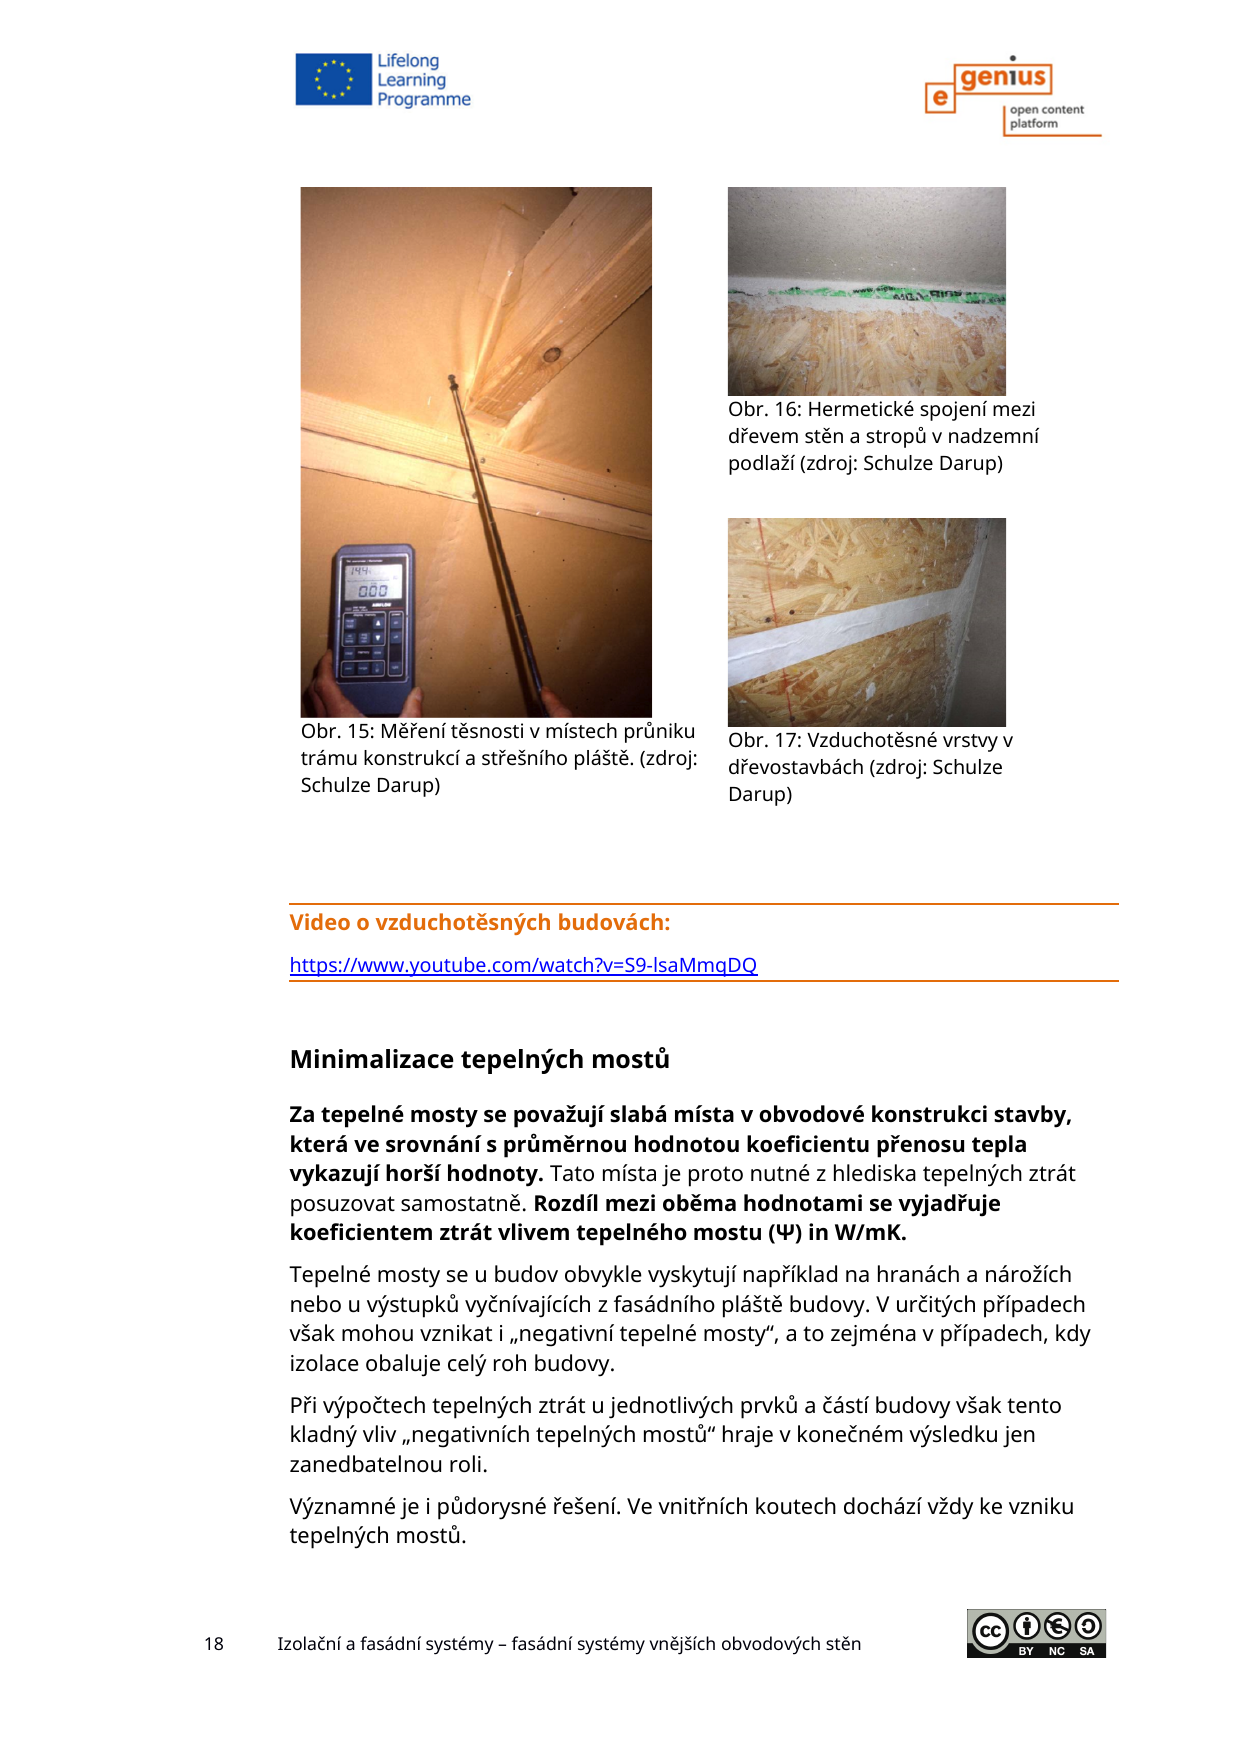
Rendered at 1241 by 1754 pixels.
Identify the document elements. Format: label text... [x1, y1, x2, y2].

text Při výpočtech tepelných ztrát u jednotlivých prvků a částí budovy však tento kladný vliv „negativních tepelných mostů“ hraje v konečném výsledku jen zanedbatelnou roli. [289, 1389, 1119, 1478]
table_header Obr. 15: Měření těsnosti v místech průniku trámu konstrukcí a střešního pláště. (zdroj: Schulze Darup) [289, 177, 717, 902]
text Významné je i půdorysné řešení. Ve vnitřních koutech dochází vždy ke vzniku tepelných mostů. [289, 1491, 1119, 1549]
table_header Obr. 16: Hermetické spojení mezi dřevem stěn a stropů v nadzemní podlaží (zdroj: Schulze Darup) Obr. 17: Vzduchotěsné vrstvy v dřevostavbách (zdroj: Schulze Darup) [717, 177, 1055, 902]
text Za tepelné mosty se považují slabá místa v obvodové konstrukci stavby, která ve srovnání s průměrnou hodnotou koeficientu přenosu tepla vykazují horší hodnoty. Tato místa je proto nutné z hlediska tepelných ztrát posuzovat samostatně. Rozdíl mezi oběma hodnotami se vyjadřuje koeficientem ztrát vlivem tepelného mostu (Ψ) in W/mK. [289, 1099, 1119, 1247]
text Tepelné mosty se u budov obvykle vyskytují například na hranách a nárožích nebo u výstupků vyčnívajících z fasádního pláště budovy. V určitých případech však mohou vznikat i „negativní tepelné mosty“, a to zejména v případech, kdy izolace obaluje celý roh budovy. [289, 1259, 1119, 1377]
text Video o vzduchotěsných budovách: [289, 905, 1119, 936]
text https://www.youtube.com/watch?v=S9-lsaMmqDQ [289, 949, 1119, 980]
subtitle Minimalizace tepelných mostů [289, 1045, 1119, 1074]
